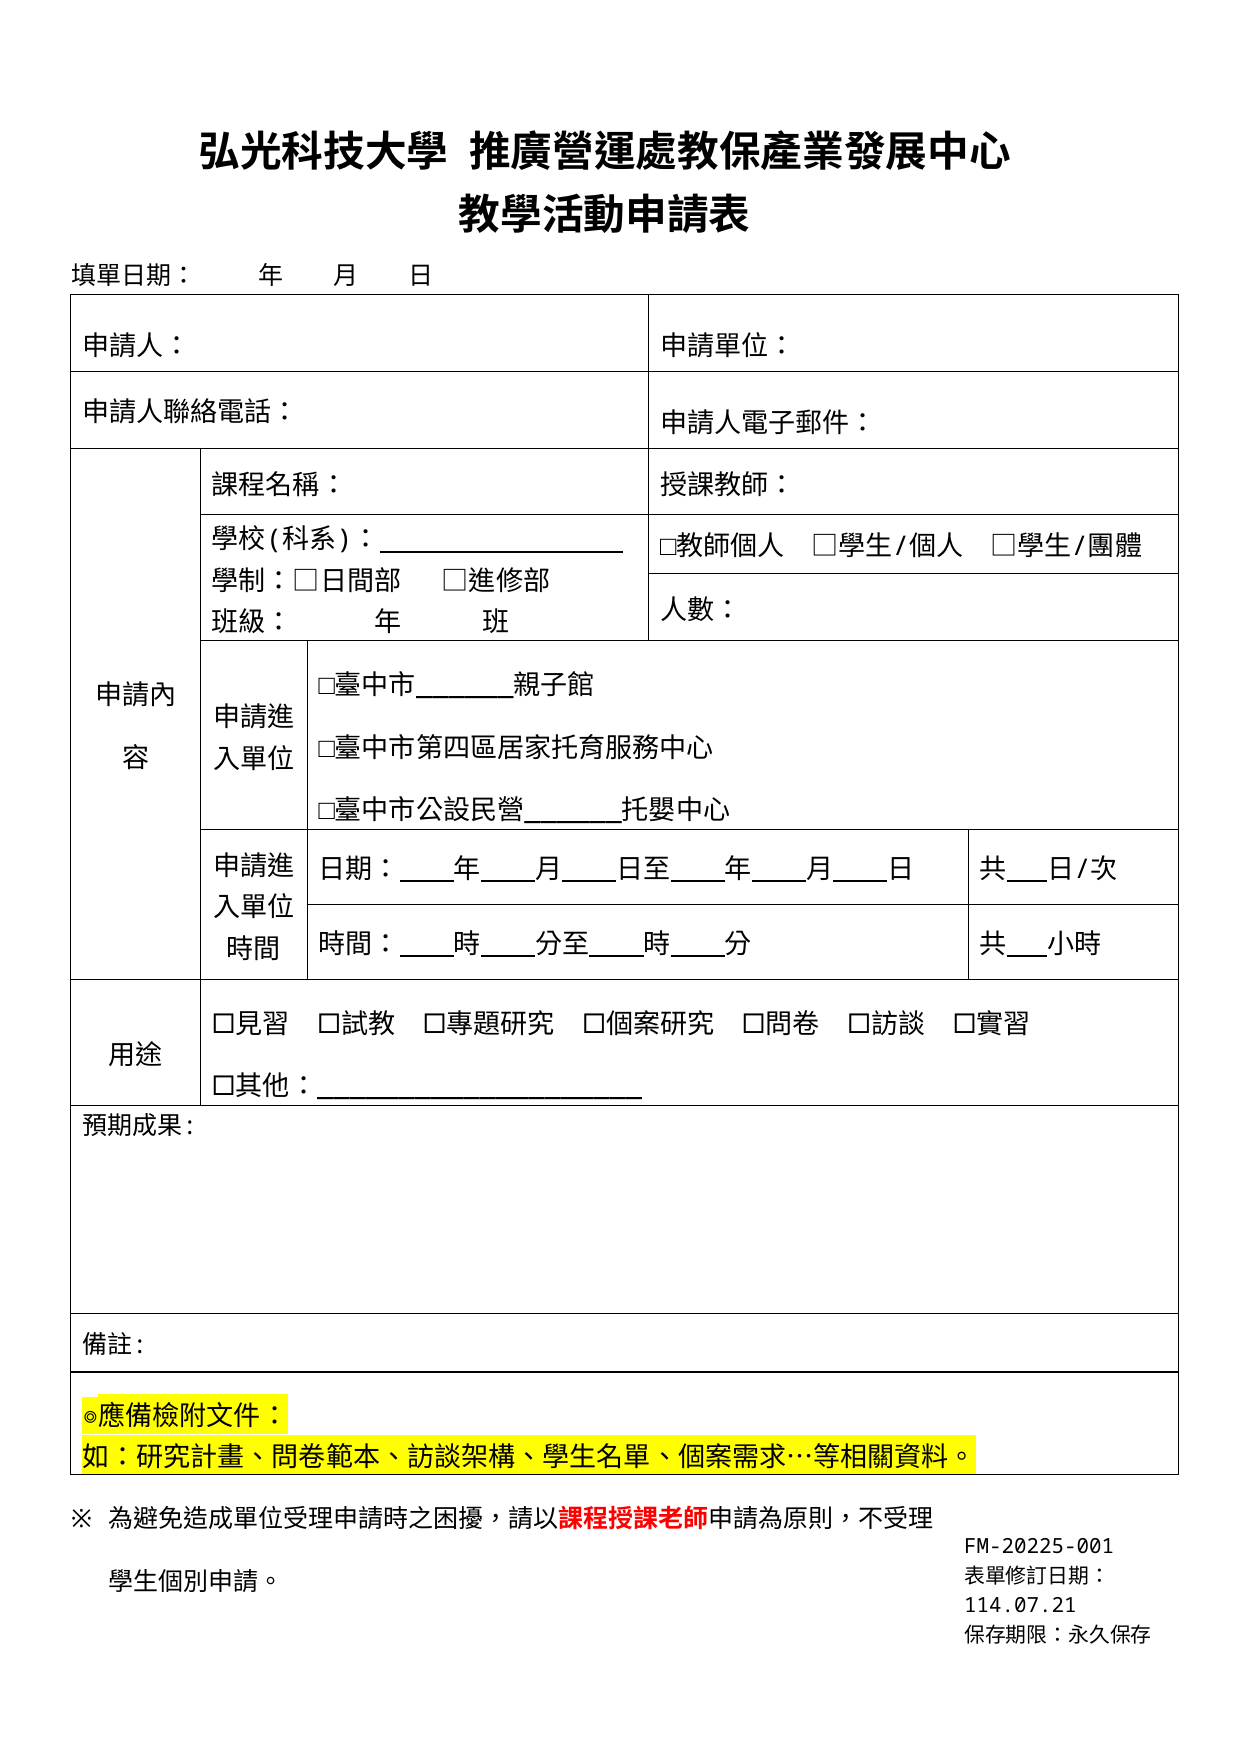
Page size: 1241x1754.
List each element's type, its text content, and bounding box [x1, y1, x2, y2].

table_cell 申請內容 [71, 449, 200, 979]
table_header 申請單位： [649, 295, 1178, 371]
table_cell 課程名稱： [201, 449, 648, 514]
table_cell 用途 [71, 980, 200, 1105]
table_cell 人數： [649, 574, 1178, 640]
text 教學活動申請表 [71, 169, 1138, 232]
text 填單日期： 年 月 日 [71, 232, 1169, 294]
table_cell 申請進入單位 時間 [201, 830, 307, 979]
table_cell 預期成果: [71, 1106, 1178, 1313]
table_cell 見習 試教 專題研究 個案研究 問卷 訪談 實習 其他：____________________ [201, 980, 1178, 1105]
table_cell 申請人聯絡電話： [71, 372, 648, 448]
text 弘光科技大學 推廣營運處教保產業發展中心 [71, 107, 1138, 169]
table_cell □臺中市______親子館 □臺中市第四區居家托育服務中心 □臺中市公設民營______托嬰中心 [308, 641, 1178, 829]
table_cell 申請進入單位 [201, 641, 307, 829]
table_cell 申請人電子郵件： [649, 372, 1178, 448]
table_cell 共 日/次 [969, 830, 1178, 904]
table_cell 授課教師： [649, 449, 1178, 514]
table_cell ◎應備檢附文件： 如：研究計畫、問卷範本、訪談架構、學生名單、個案需求…等相關資料。 [71, 1373, 1178, 1474]
table_header 申請人： [71, 295, 648, 371]
table_cell 日期： 年 月 日至 年 月 日 [308, 830, 968, 904]
list 為避免造成單位受理申請時之困擾，請以課程授課老師申請為原則，不受理學生個別申請。 [71, 1475, 1138, 1600]
table_cell 共 小時 [969, 905, 1178, 979]
table_cell 備註: [71, 1314, 1178, 1371]
table_cell 學校(科系)： 學制：□日間部 □進修部 班級： 年 班 [201, 515, 648, 640]
table_cell □教師個人 □學生/個人 □學生/團體 [649, 515, 1178, 573]
table_cell 時間： 時 分至 時 分 [308, 905, 968, 979]
